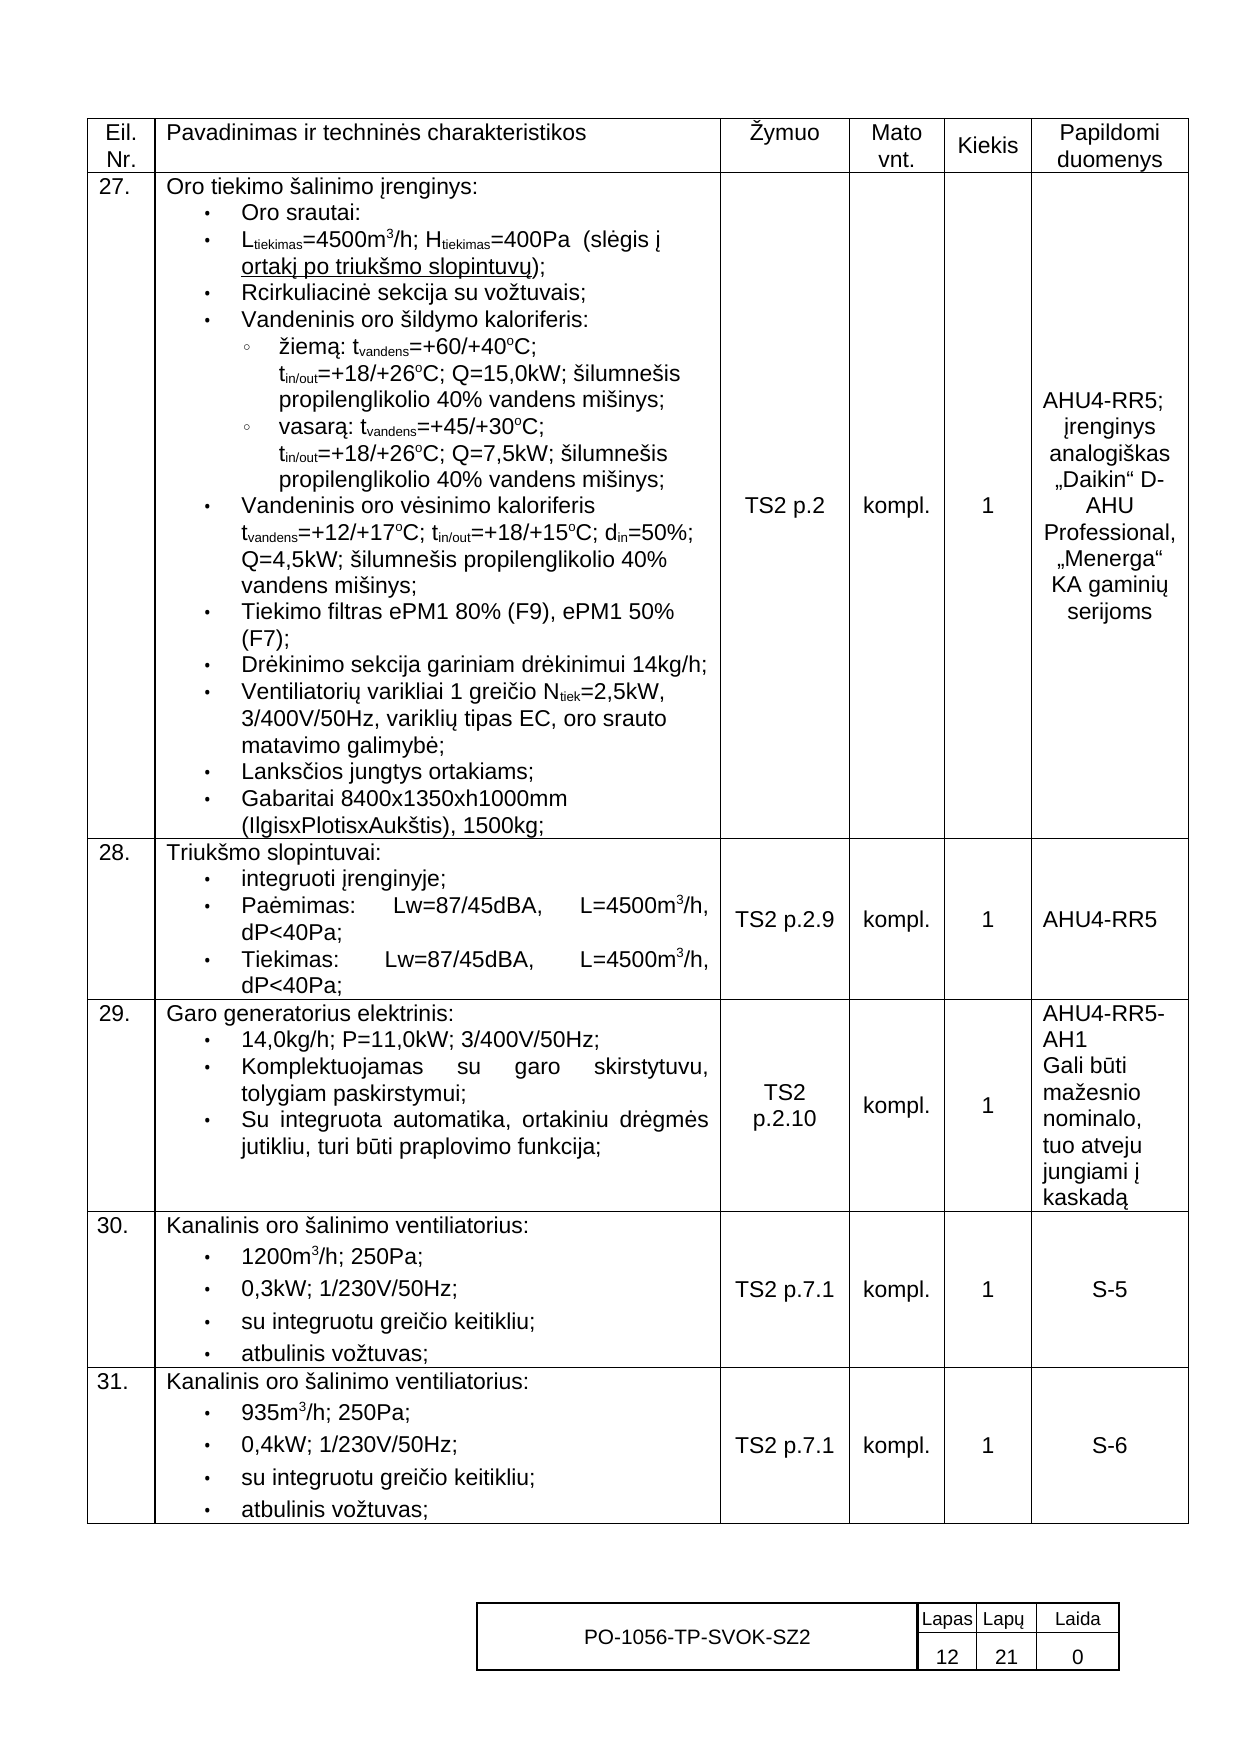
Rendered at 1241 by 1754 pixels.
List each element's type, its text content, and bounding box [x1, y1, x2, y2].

table_cell S-6 [1032, 1368, 1188, 1523]
table_cell 1 [945, 839, 1031, 999]
table_cell Triukšmo slopintuvai: integruoti įrenginyje; Paėmimas: Lw=87/45dBA, L=4500m3/h, dP<40Pa; Tiekimas: Lw=87/45dBA, L=4500m3/h, dP<40Pa; [156, 839, 720, 999]
table_cell AHU4-RR5-AH1 Gali būti mažesnio nominalo, tuo atveju jungiami į kaskadą [1032, 1000, 1188, 1211]
table_cell Kanalinis oro šalinimo ventiliatorius: 1200m3/h; 250Pa; 0,3kW; 1/230V/50Hz; su integruotu greičio keitikliu; atbulinis vožtuvas; [156, 1212, 720, 1367]
table_cell Oro tiekimo šalinimo įrenginys: Oro srautai: Ltiekimas=4500m3/h; Htiekimas=400Pa (slėgis į ortakį po triukšmo slopintuvų); Rcirkuliacinė sekcija su vožtuvais; Vandeninis oro šildymo kaloriferis: žiemą: tvandens=+60/+40oC; tin/out=+18/+26oC; Q=15,0kW; šilumnešis propilenglikolio 40% vandens mišinys; vasarą: tvandens=+45/+30oC; tin/out=+18/+26oC; Q=7,5kW; šilumnešis propilenglikolio 40% vandens mišinys; Vandeninis oro vėsinimo kaloriferis tvandens=+12/+17oC; tin/out=+18/+15oC; din=50%; Q=4,5kW; šilumnešis propilenglikolio 40% vandens mišinys; Tiekimo filtras ePM1 80% (F9), ePM1 50% (F7); Drėkinimo sekcija gariniam drėkinimui 14kg/h; Ventiliatorių varikliai 1 greičio Ntiek=2,5kW, 3/400V/50Hz, variklių tipas EC, oro srauto matavimo galimybė; Lanksčios jungtys ortakiams; Gabaritai 8400x1350xh1000mm (IlgisxPlotisxAukštis), 1500kg; [156, 173, 720, 838]
table_cell TS2 p.7.1 [721, 1368, 849, 1523]
table_cell [88, 1212, 154, 1367]
table_cell AHU4-RR5 [1032, 839, 1188, 999]
table_header Žymuo [721, 119, 849, 172]
table_cell kompl. [850, 1000, 944, 1211]
table_cell TS2 p.2.9 [721, 839, 849, 999]
table_cell [88, 839, 154, 999]
table_header Pavadinimas ir techninės charakteristikos [156, 119, 720, 172]
table_cell 1 [945, 1212, 1031, 1367]
table_header Eil. Nr. [88, 119, 154, 172]
table_cell 1 [945, 173, 1031, 838]
table_cell [88, 173, 154, 838]
table_cell Garo generatorius elektrinis: 14,0kg/h; P=11,0kW; 3/400V/50Hz; Komplektuojamas su garo skirstytuvu, tolygiam paskirstymui; Su integruota automatika, ortakiniu drėgmės jutikliu, turi būti praplovimo funkcija; [156, 1000, 720, 1211]
table_cell [88, 1368, 154, 1523]
table_cell TS2 p.2.10 [721, 1000, 849, 1211]
table_cell kompl. [850, 173, 944, 838]
table_cell S-5 [1032, 1212, 1188, 1367]
table_cell TS2 p.2 [721, 173, 849, 838]
table_cell 1 [945, 1000, 1031, 1211]
table_header Papildomi duomenys [1032, 119, 1188, 172]
table_cell kompl. [850, 839, 944, 999]
table_header Mato vnt. [850, 119, 944, 172]
table_cell AHU4-RR5; įrenginys analogiškas „Daikin“ D-AHU Professional, „Menerga“ KA gaminių serijoms [1032, 173, 1188, 838]
table_cell TS2 p.7.1 [721, 1212, 849, 1367]
table_cell Kanalinis oro šalinimo ventiliatorius: 935m3/h; 250Pa; 0,4kW; 1/230V/50Hz; su integruotu greičio keitikliu; atbulinis vožtuvas; [156, 1368, 720, 1523]
table_cell kompl. [850, 1212, 944, 1367]
table_header Kiekis [945, 119, 1031, 172]
table_cell kompl. [850, 1368, 944, 1523]
table_cell 1 [945, 1368, 1031, 1523]
table_cell [88, 1000, 154, 1211]
